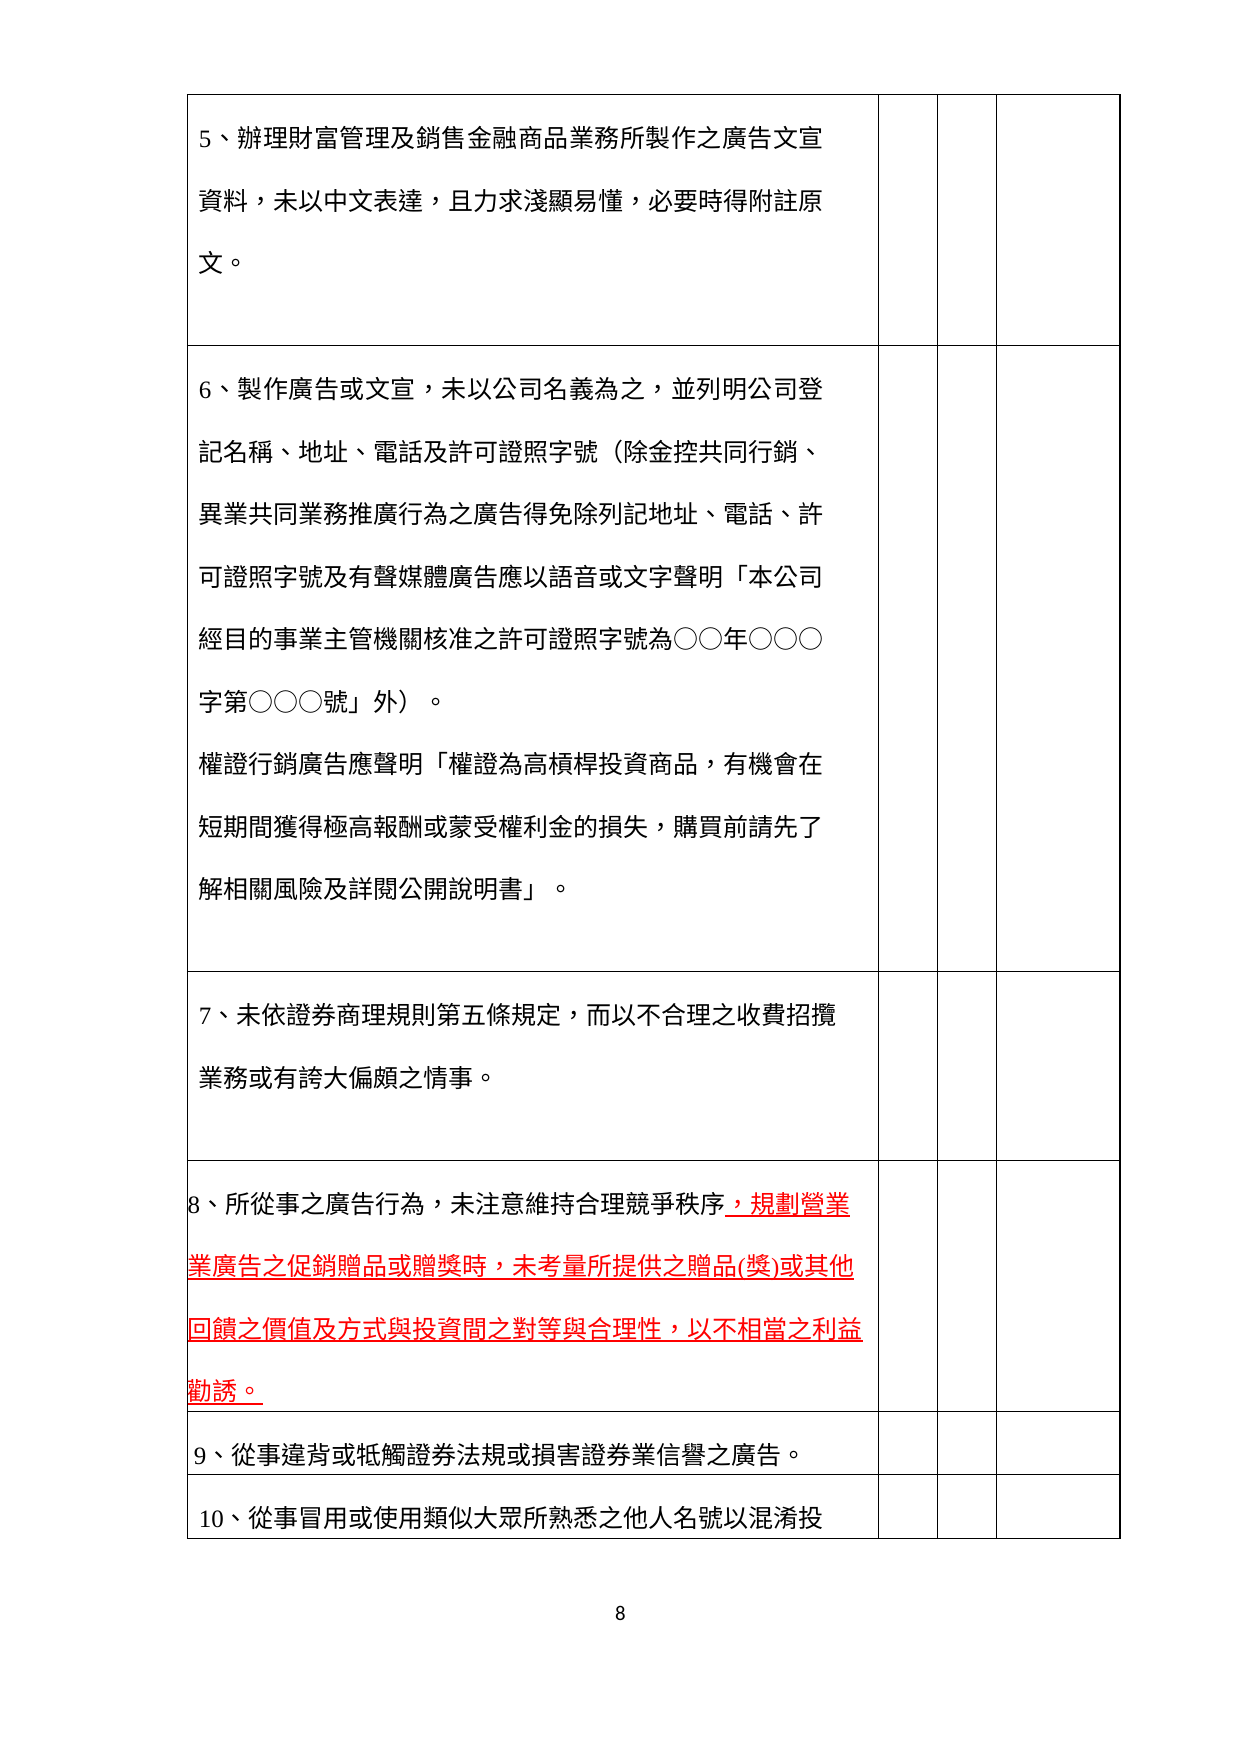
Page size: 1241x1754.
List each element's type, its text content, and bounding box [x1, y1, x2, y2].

table_cell 9、從事違背或牴觸證券法規或損害證券業信譽之廣告。 [188, 1412, 878, 1474]
table_cell [879, 1161, 937, 1411]
table_cell [188, 346, 878, 971]
table_cell [188, 95, 878, 345]
table_cell [938, 346, 996, 971]
table_cell [188, 1475, 199, 1538]
table_cell [997, 972, 1119, 1160]
table_cell [879, 346, 937, 971]
table_cell [938, 95, 996, 345]
table_header 5、辦理財富管理及銷售金融商品業務所製作之廣告文宣資料，未以中文表達，且力求淺顯易懂，必要時得附註原文。 [199, 95, 837, 283]
table_cell 8、所從事之廣告行為，未注意維持合理競爭秩序，規劃營業業廣告之促銷贈品或贈獎時，未考量所提供之贈品(獎)或其他回饋之價值及方式與投資間之對等與合理性，以不相當之利益勸誘。 [188, 1161, 878, 1411]
table_cell [879, 1412, 937, 1474]
table_cell [879, 95, 937, 345]
table_cell [997, 1412, 1119, 1474]
table_cell [938, 1161, 996, 1411]
table_header 6、製作廣告或文宣，未以公司名義為之，並列明公司登記名稱、地址、電話及許可證照字號（除金控共同行銷、異業共同業務推廣行為之廣告得免除列記地址、電話、許可證照字號及有聲媒體廣告應以語音或文字聲明「本公司經目的事業主管機關核准之許可證照字號為○○年○○○字第○○○號」外）。 權證行銷廣告應聲明「權證為高槓桿投資商品，有機會在短期間獲得極高報酬或蒙受權利金的損失，購買前請先了解相關風險及詳閱公開說明書」。 [199, 346, 837, 909]
table_cell [938, 1475, 996, 1538]
table_cell [879, 972, 937, 1160]
table_header 10、從事冒用或使用類似大眾所熟悉之他人名號以混淆投 [199, 1475, 837, 1538]
table_cell [837, 1475, 878, 1538]
table_cell [997, 1475, 1119, 1538]
table_cell [938, 1412, 996, 1474]
table_cell [997, 346, 1119, 971]
table_cell [188, 972, 878, 1160]
table_cell [997, 95, 1119, 345]
table_cell [938, 972, 996, 1160]
table_cell [879, 1475, 937, 1538]
table_header 7、未依證券商理規則第五條規定，而以不合理之收費招攬 業務或有誇大偏頗之情事。 [199, 972, 878, 1097]
table_cell [997, 1161, 1119, 1411]
